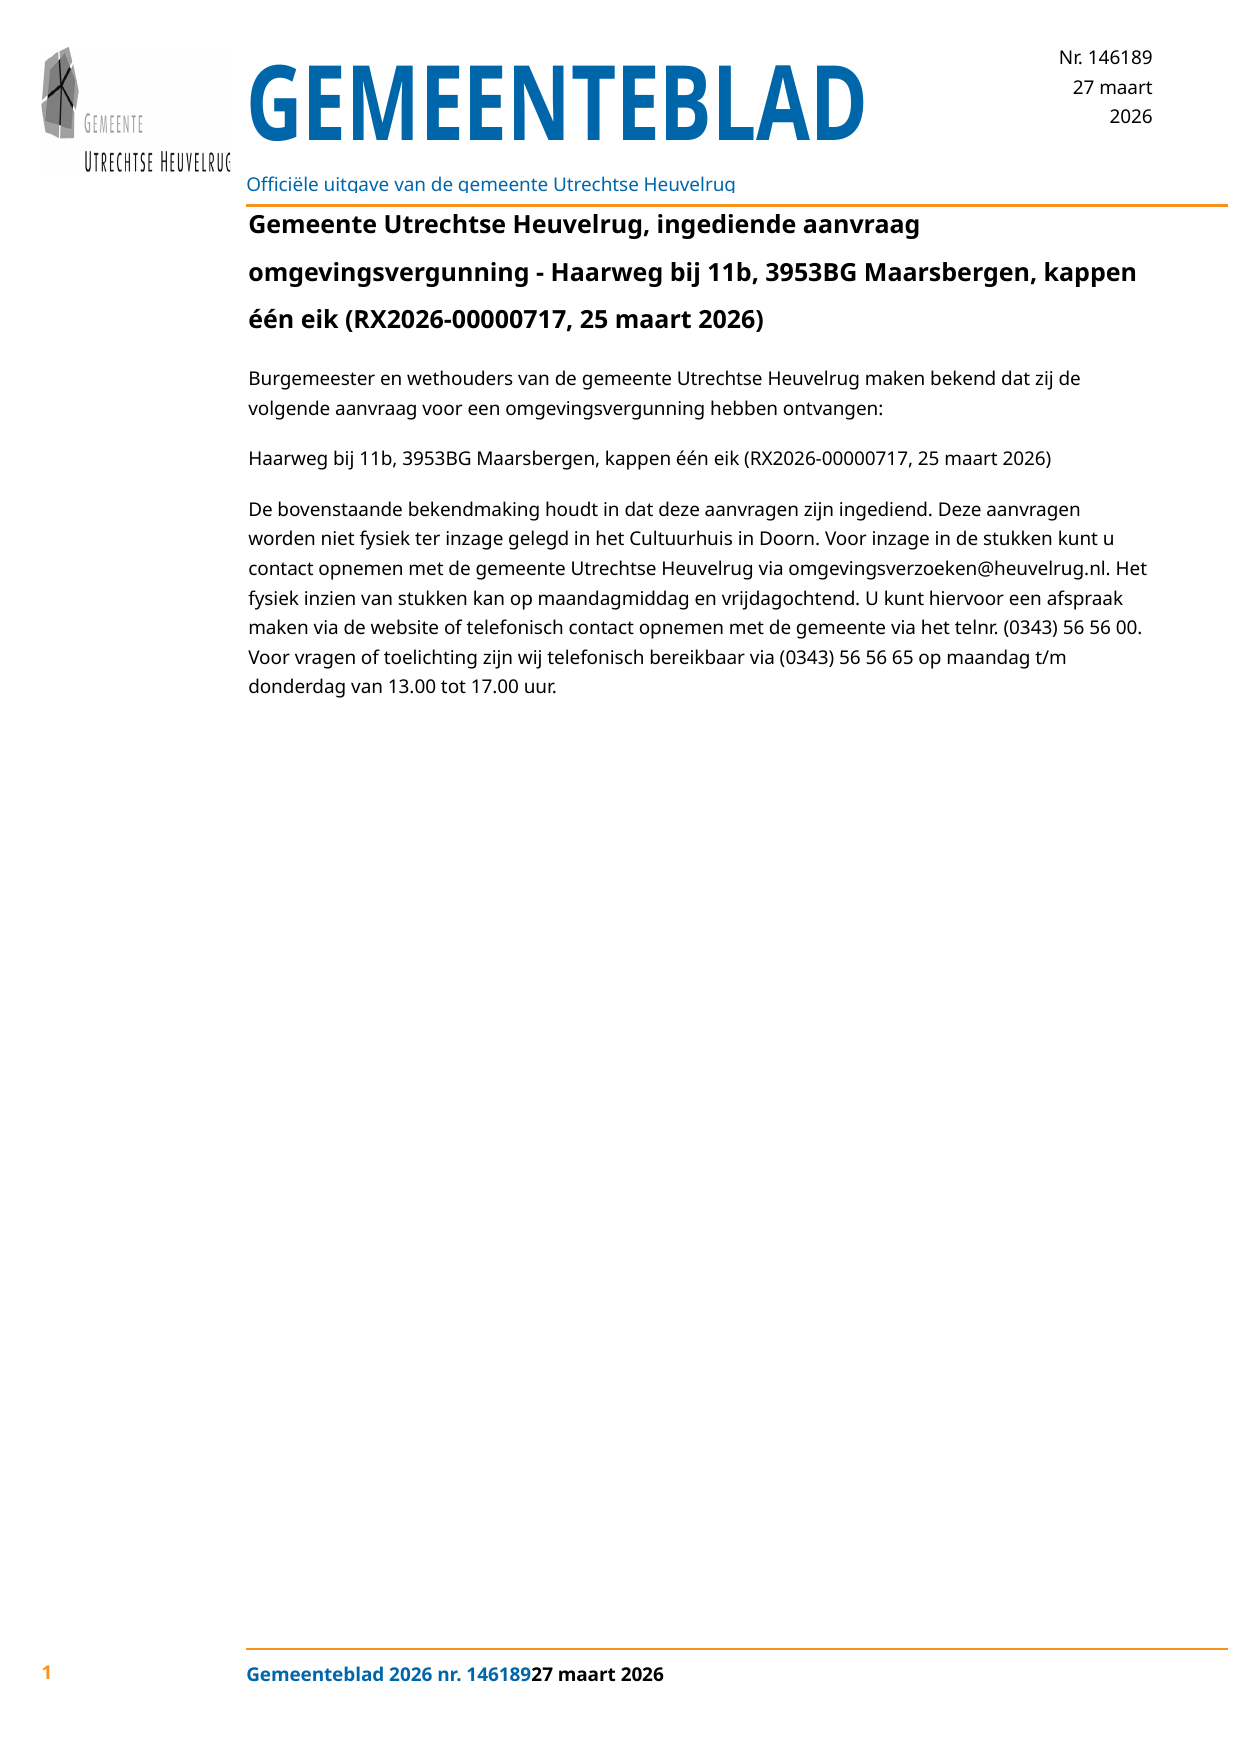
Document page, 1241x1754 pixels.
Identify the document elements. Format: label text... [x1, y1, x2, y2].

text De bovenstaande bekendmaking houdt in dat deze aanvragen zijn ingediend. Deze aanvragen worden niet fysiek ter inzage gelegd in het Cultuurhuis in Doorn. Voor inzage in de stukken kunt u contact opnemen met de gemeente Utrechtse Heuvelrug via omgevingsverzoeken@heuvelrug.nl. Het fysiek inzien van stukken kan op maandagmiddag en vrijdagochtend. U kunt hiervoor een afspraak maken via de website of telefonisch contact opnemen met de gemeente via het telnr. (0343) 56 56 00. Voor vragen of toelichting zijn wij telefonisch bereikbaar via (0343) 56 56 65 op maandag t/m donderdag van 13.00 tot 17.00 uur. [248, 496, 1152, 699]
text Haarweg bij 11b, 3953BG Maarsbergen, kappen één eik (RX2026-00000717, 25 maart 2026) [248, 446, 1152, 471]
text Gemeente Utrechtse Heuvelrug, ingediende aanvraag omgevingsvergunning - Haarweg bij 11b, 3953BG Maarsbergen, kappen één eik (RX2026-00000717, 25 maart 2026) [248, 207, 1152, 336]
text Burgemeester en wethouders van de gemeente Utrechtse Heuvelrug maken bekend dat zij de volgende aanvraag voor een omgevingsvergunning hebben ontvangen: [248, 366, 1152, 421]
picture [41, 47, 231, 172]
